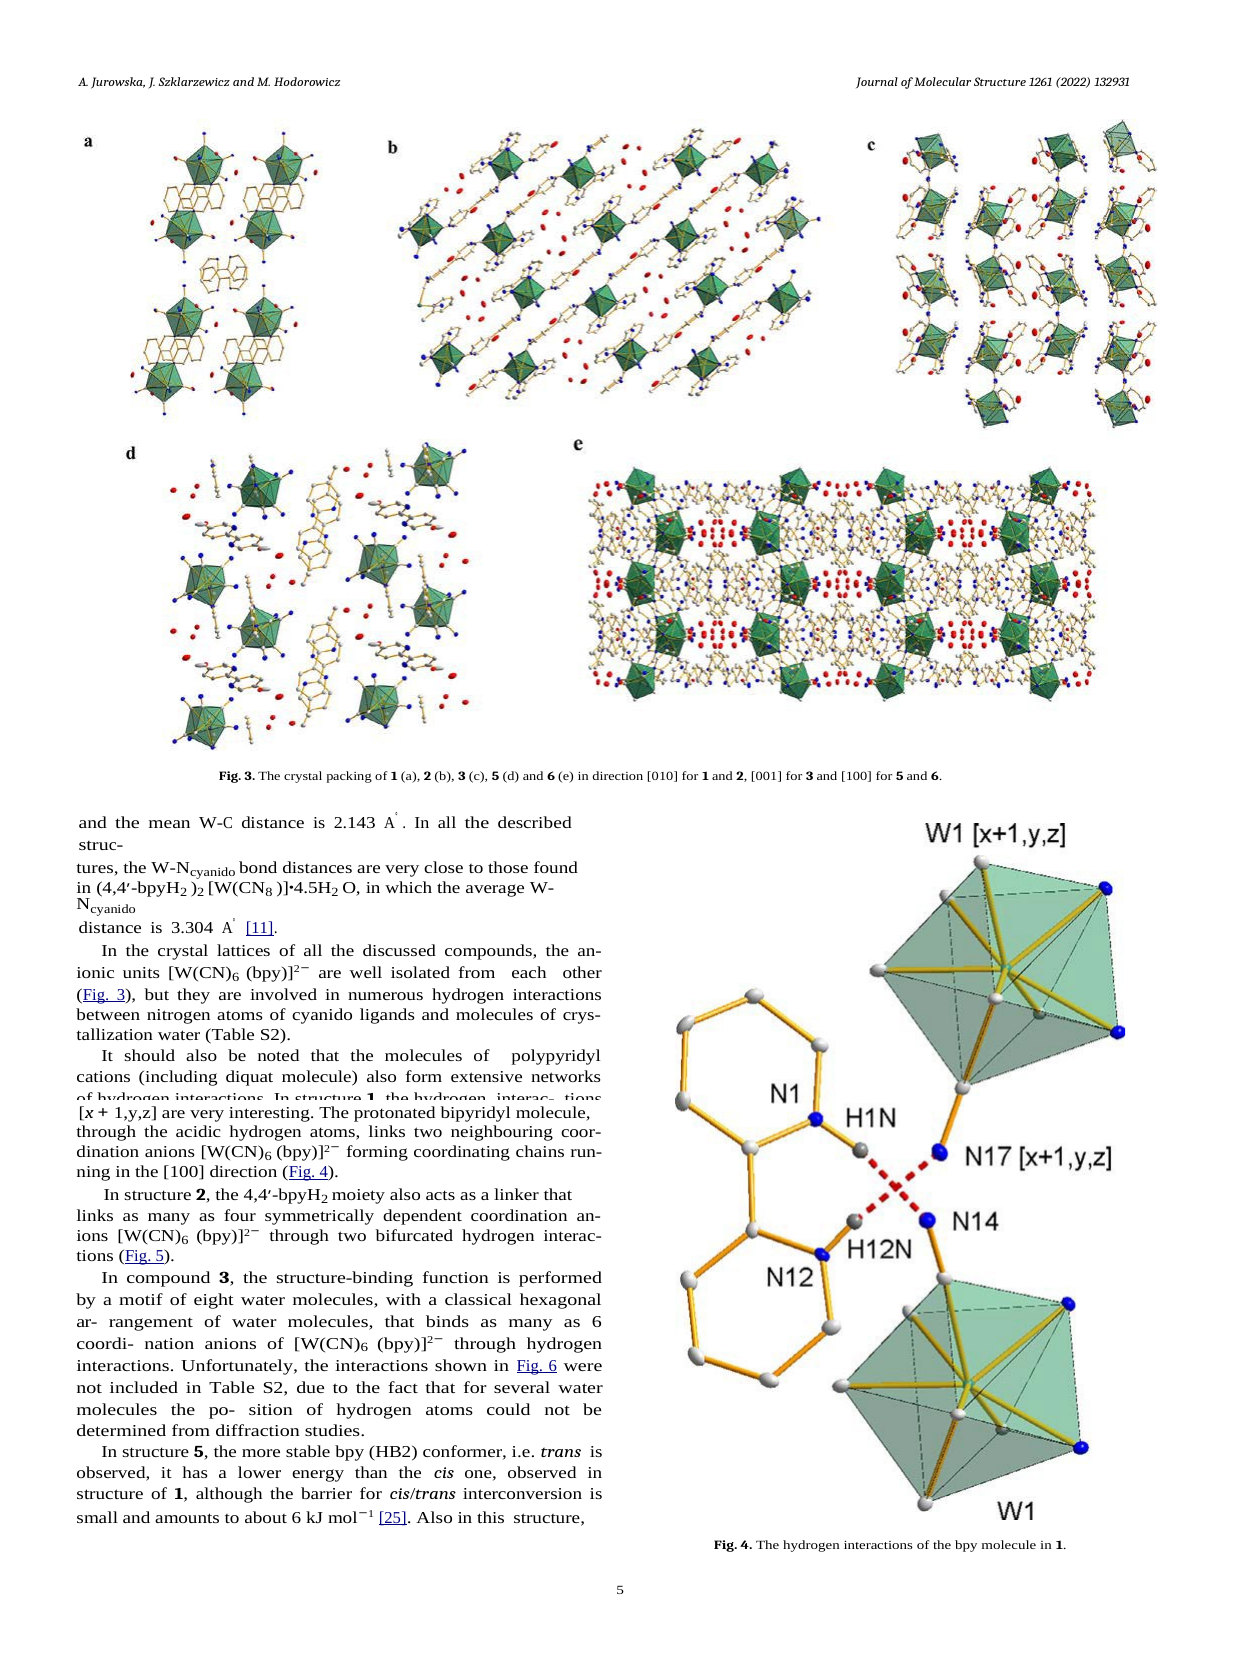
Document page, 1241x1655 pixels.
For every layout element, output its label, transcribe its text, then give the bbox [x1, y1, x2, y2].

text A. Jurowska, J. Szklarzewicz and M. Hodorowicz [78, 76, 366, 90]
text links as many as four symmetrically dependent coordination an- ions [W(CN)6 (bpy)]2− through two bifurcated hydrogen interac- tions (Fig. 5). [76, 1206, 602, 1265]
text through the acidic hydrogen atoms, links two neighbouring coor- dination anions [W(CN)6 (bpy)]2− forming coordinating chains run- ning in the [100] direction (Fig. 4). [76, 1122, 602, 1181]
text In compound 3, the structure-binding function is performed by a motif of eight water molecules, with a classical hexagonal ar- rangement of water molecules, that binds as many as 6 coordi- nation anions of [W(CN)6 (bpy)]2− through hydrogen interactions. Unfortunately, the interactions shown in Fig. 6 were not included in Table S2, due to the fact that for several water molecules the po- sition of hydrogen atoms could not be determined from diffraction studies. [76, 1266, 602, 1441]
text Fig. 4. The hydrogen interactions of the bpy molecule in 1. [714, 1538, 1089, 1552]
text [x + 1,y,z] are very interesting. The protonated bipyridyl molecule, [78, 1100, 604, 1122]
text tures, the W-Ncyanido bond distances are very close to those found in (4,4,-bpyH2 )2 [W(CN8 )]•4.5H2 O, in which the average W-Ncyanido [76, 860, 602, 916]
text In structure 2, the 4,4,-bpyH2 moiety also acts as a linker that [103, 1181, 604, 1206]
text Journal of Molecular Structure 1261 (2022) 132931 [856, 76, 1164, 90]
text distance is 3.304 A˚ [11]. [78, 916, 604, 938]
text Fig. 3. The crystal packing of 1 (a), 2 (b), 3 (c), 5 (d) and 6 (e) in direction [010] for 1 and 2, [001] for 3 and [100] for 5 and 6. [218, 769, 1025, 784]
text It should also be noted that the molecules of polypyridyl cations (including diquat molecule) also form extensive networks of hydrogen interactions. In structure 1, the hydrogen interac- tions of the bpyH2 molecule (N1-H1N...N14 and N12-H12N...N17 [76, 1046, 602, 1100]
text In the crystal lattices of all the discussed compounds, the an- ionic units [W(CN)6 (bpy)]2− are well isolated from each other (Fig. 3), but they are involved in numerous hydrogen interactions between nitrogen atoms of cyanido ligands and molecules of crys- tallization water (Table S2). [76, 941, 602, 1044]
text 5 [616, 1583, 626, 1597]
text and the mean W-C distance is 2.143 A˚ . In all the described struc- [78, 811, 604, 855]
text In structure 5, the more stable bpy (HB2) conformer, i.e. trans is observed, it has a lower energy than the cis one, observed in structure of 1, although the barrier for cis/trans interconversion is small and amounts to about 6 kJ mol−1 [25]. Also in this structure, [76, 1442, 602, 1528]
